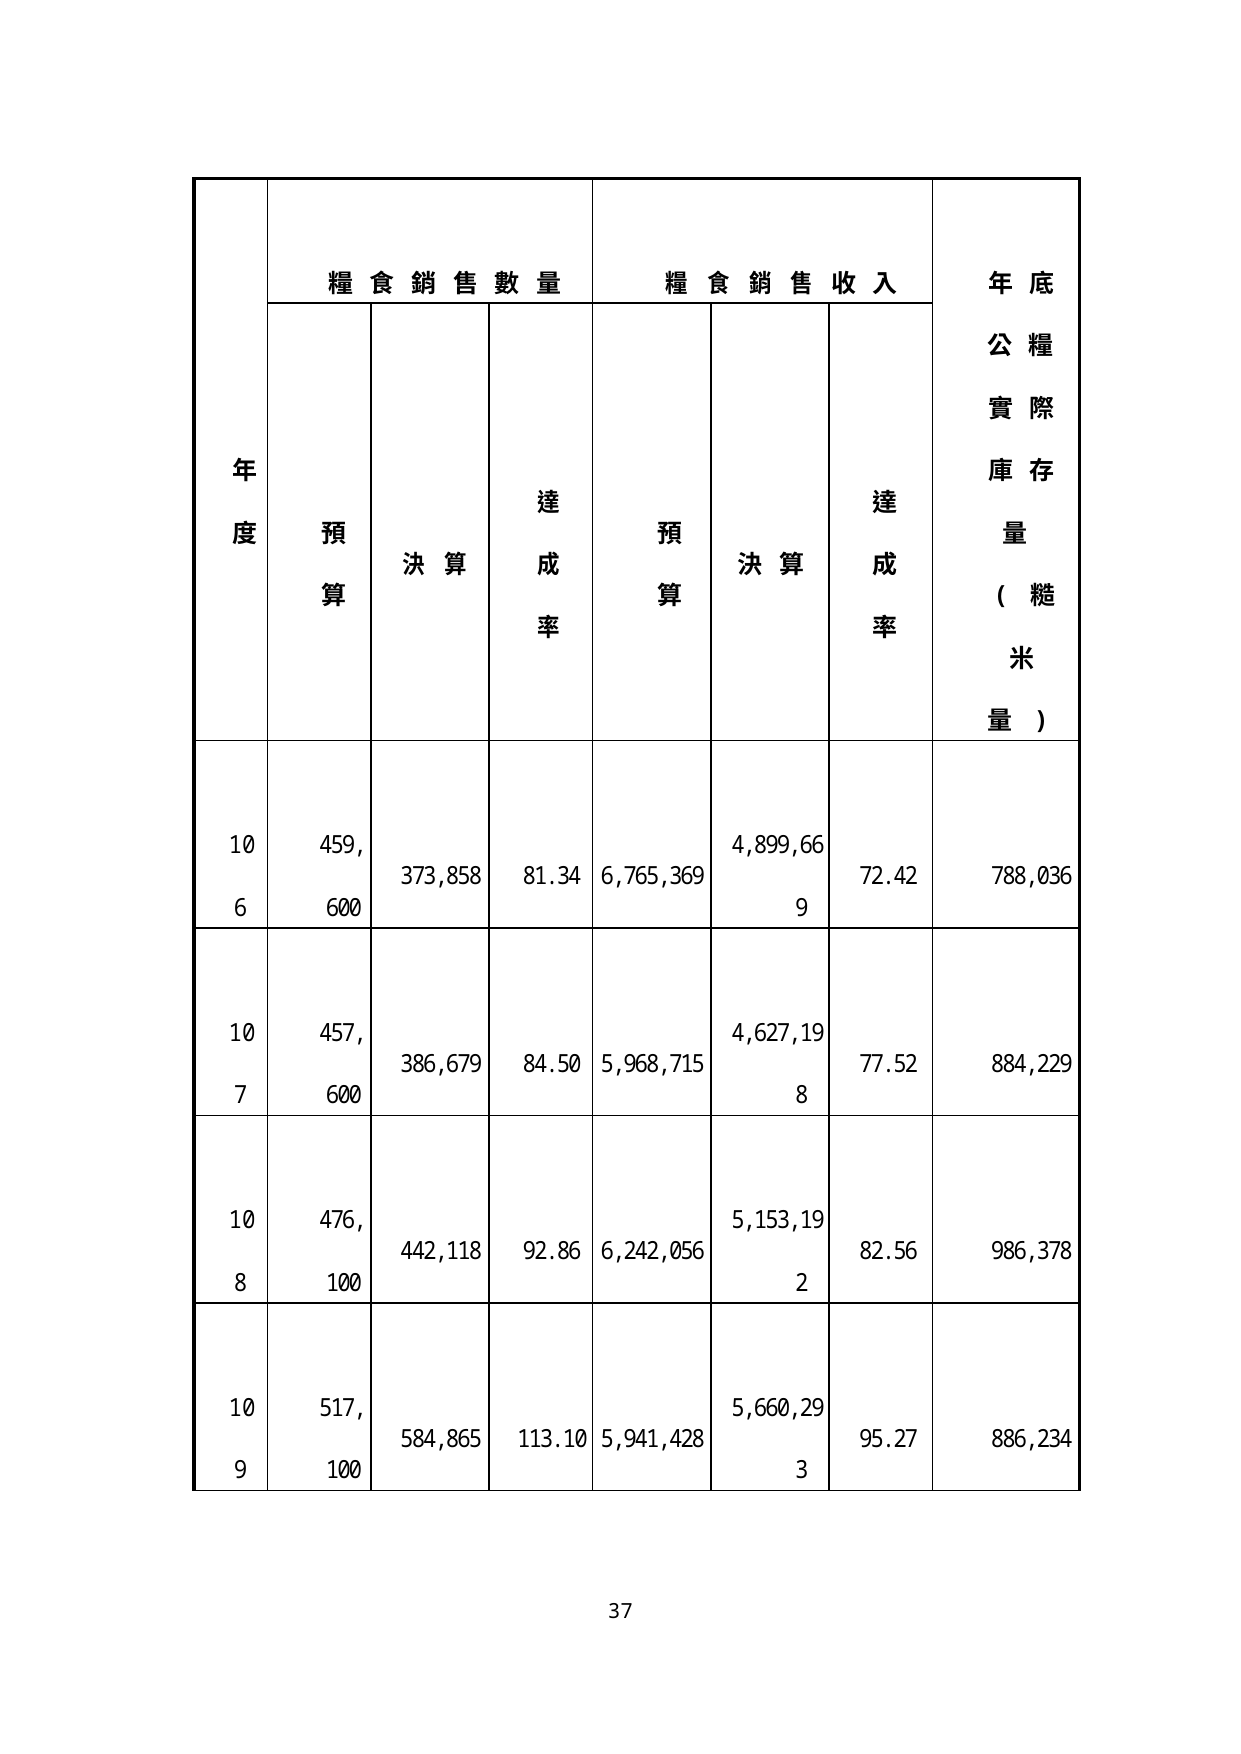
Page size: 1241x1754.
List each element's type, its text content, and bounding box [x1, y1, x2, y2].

table_cell 4,627,198 [712, 929, 828, 1115]
table_cell 95.27 [830, 1304, 932, 1490]
table_cell 達成率 [830, 304, 932, 740]
table_cell 預算 [268, 304, 370, 740]
table_cell 72.42 [830, 741, 932, 927]
table_cell 113.10 [490, 1304, 592, 1490]
table_cell 77.52 [830, 929, 932, 1115]
table_cell 5,153,192 [712, 1116, 828, 1302]
table_cell 108 [196, 1116, 267, 1302]
table_cell 決算 [712, 304, 828, 740]
table_cell 81.34 [490, 741, 592, 927]
table_header 糧食銷售收入 [593, 180, 932, 302]
table_cell 達成率 [490, 304, 592, 740]
table_cell 109 [196, 1304, 267, 1490]
table_cell 788,036 [933, 741, 1078, 927]
table_cell 4,899,669 [712, 741, 828, 927]
table_cell 84.50 [490, 929, 592, 1115]
table_cell 986,378 [933, 1116, 1078, 1302]
table_cell 459,600 [268, 741, 370, 927]
table_cell 6,765,369 [593, 741, 710, 927]
table_cell 5,968,715 [593, 929, 710, 1115]
table_cell 92.86 [490, 1116, 592, 1302]
table_cell 476,100 [268, 1116, 370, 1302]
table_cell 預算 [593, 304, 710, 740]
table_cell 457,600 [268, 929, 370, 1115]
table_header 年底公糧 實際庫存量(糙米量) [933, 180, 1078, 740]
table_cell 584,865 [372, 1304, 488, 1490]
table_cell 386,679 [372, 929, 488, 1115]
table_cell 決算 [372, 304, 488, 740]
table_cell 82.56 [830, 1116, 932, 1302]
table_cell 373,858 [372, 741, 488, 927]
table_cell 6,242,056 [593, 1116, 710, 1302]
table_cell 886,234 [933, 1304, 1078, 1490]
table_cell 884,229 [933, 929, 1078, 1115]
table_cell 517,100 [268, 1304, 370, 1490]
table_cell 5,941,428 [593, 1304, 710, 1490]
table_cell 107 [196, 929, 267, 1115]
table_cell 106 [196, 741, 267, 927]
table_cell 442,118 [372, 1116, 488, 1302]
table_cell 5,660,293 [712, 1304, 828, 1490]
table_header 年度 [196, 180, 267, 740]
table_header 糧食銷售數量 [268, 180, 592, 302]
